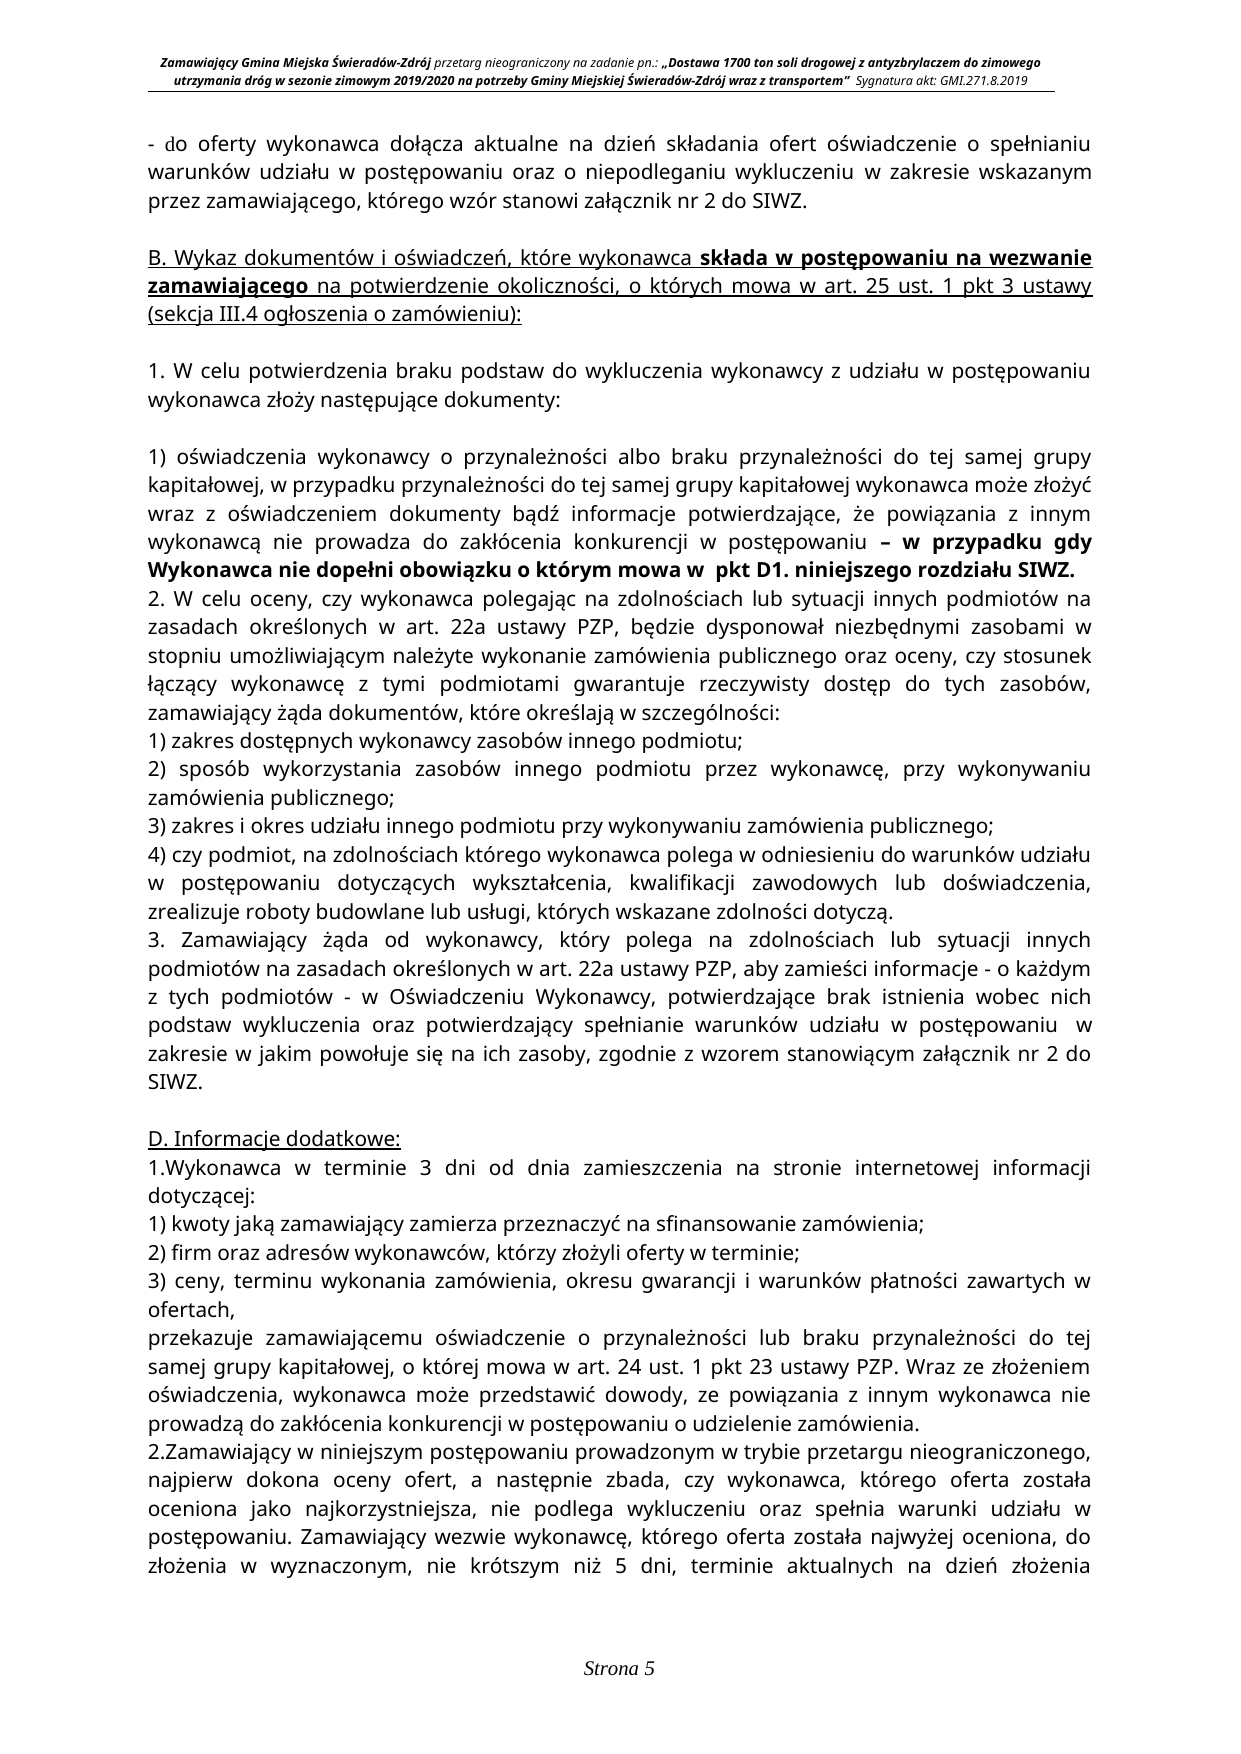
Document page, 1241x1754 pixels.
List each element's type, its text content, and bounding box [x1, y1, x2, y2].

text zamawiającego na potwierdzenie okoliczności, o których mowa w art. 25 ust. 1 pkt 3 ustawy [148, 268, 1092, 295]
text - do oferty wykonawca dołącza aktualne na dzień składania ofert oświadczenie o spełnianiu warunków udziału w postępowaniu oraz o niepodleganiu wykluczeniu w zakresie wskazanym przez zamawiającego, którego wzór stanowi załącznik nr 2 do SIWZ. [148, 129, 1092, 214]
text 1. W celu potwierdzenia braku podstaw do wykluczenia wykonawcy z udziału w postępowaniu wykonawca złoży następujące dokumenty: [148, 356, 1092, 413]
text 2. W celu oceny, czy wykonawca polegając na zdolnościach lub sytuacji innych podmiotów na zasadach określonych w art. 22a ustawy PZP, będzie dysponował niezbędnymi zasobami w stopniu umożliwiającym należyte wykonanie zamówienia publicznego oraz oceny, czy stosunek łączący wykonawcę z tymi podmiotami gwarantuje rzeczywisty dostęp do tych zasobów, zamawiający żąda dokumentów, które określają w szczególności: [148, 584, 1092, 726]
text 4) czy podmiot, na zdolnościach którego wykonawca polega w odniesieniu do warunków udziału w postępowaniu dotyczących wykształcenia, kwalifikacji zawodowych lub doświadczenia, zrealizuje roboty budowlane lub usługi, których wskazane zdolności dotyczą. [148, 840, 1092, 925]
text 2.Zamawiający w niniejszym postępowaniu prowadzonym w trybie przetargu nieograniczonego, najpierw dokona oceny ofert, a następnie zbada, czy wykonawca, którego oferta została oceniona jako najkorzystniejsza, nie podlega wykluczeniu oraz spełnia warunki udziału w postępowaniu. Zamawiający wezwie wykonawcę, którego oferta została najwyżej oceniona, do złożenia w wyznaczonym, nie krótszym niż 5 dni, terminie aktualnych na dzień złożenia [148, 1437, 1092, 1579]
text 2) firm oraz adresów wykonawców, którzy złożyli oferty w terminie; [148, 1238, 1092, 1266]
text przekazuje zamawiającemu oświadczenie o przynależności lub braku przynależności do tej samej grupy kapitałowej, o której mowa w art. 24 ust. 1 pkt 23 ustawy PZP. Wraz ze złożeniem oświadczenia, wykonawca może przedstawić dowody, ze powiązania z innym wykonawca nie prowadzą do zakłócenia konkurencji w postępowaniu o udzielenie zamówienia. [148, 1323, 1092, 1437]
text 1.Wykonawca w terminie 3 dni od dnia zamieszczenia na stronie internetowej informacji dotyczącej: [148, 1153, 1092, 1209]
text 2) sposób wykorzystania zasobów innego podmiotu przez wykonawcę, przy wykonywaniu zamówienia publicznego; [148, 754, 1092, 811]
text 3. Zamawiający żąda od wykonawcy, który polega na zdolnościach lub sytuacji innych podmiotów na zasadach określonych w art. 22a ustawy PZP, aby zamieści informacje - o każdym z tych podmiotów - w Oświadczeniu Wykonawcy, potwierdzające brak istnienia wobec nich podstaw wykluczenia oraz potwierdzający spełnianie warunków udziału w postępowaniu w zakresie w jakim powołuje się na ich zasoby, zgodnie z wzorem stanowiącym załącznik nr 2 do SIWZ. [148, 925, 1092, 1096]
text 1) oświadczenia wykonawcy o przynależności albo braku przynależności do tej samej grupy kapitałowej, w przypadku przynależności do tej samej grupy kapitałowej wykonawca może złożyć wraz z oświadczeniem dokumenty bądź informacje potwierdzające, że powiązania z innym wykonawcą nie prowadza do zakłócenia konkurencji w postępowaniu – w przypadku gdy Wykonawca nie dopełni obowiązku o którym mowa w pkt D1. niniejszego rozdziału SIWZ. [148, 442, 1092, 584]
text (sekcja III.4 ogłoszenia o zamówieniu): [148, 297, 1092, 328]
text D. Informacje dodatkowe: [148, 1124, 1092, 1153]
text 3) ceny, terminu wykonania zamówienia, okresu gwarancji i warunków płatności zawartych w ofertach, [148, 1266, 1092, 1323]
text 1) zakres dostępnych wykonawcy zasobów innego podmiotu; [148, 726, 1092, 754]
text 3) zakres i okres udziału innego podmiotu przy wykonywaniu zamówienia publicznego; [148, 811, 1092, 840]
text 1) kwoty jaką zamawiający zamierza przeznaczyć na sfinansowanie zamówienia; [148, 1209, 1092, 1238]
text B. Wykaz dokumentów i oświadczeń, które wykonawca składa w postępowaniu na wezwanie [148, 243, 1092, 267]
